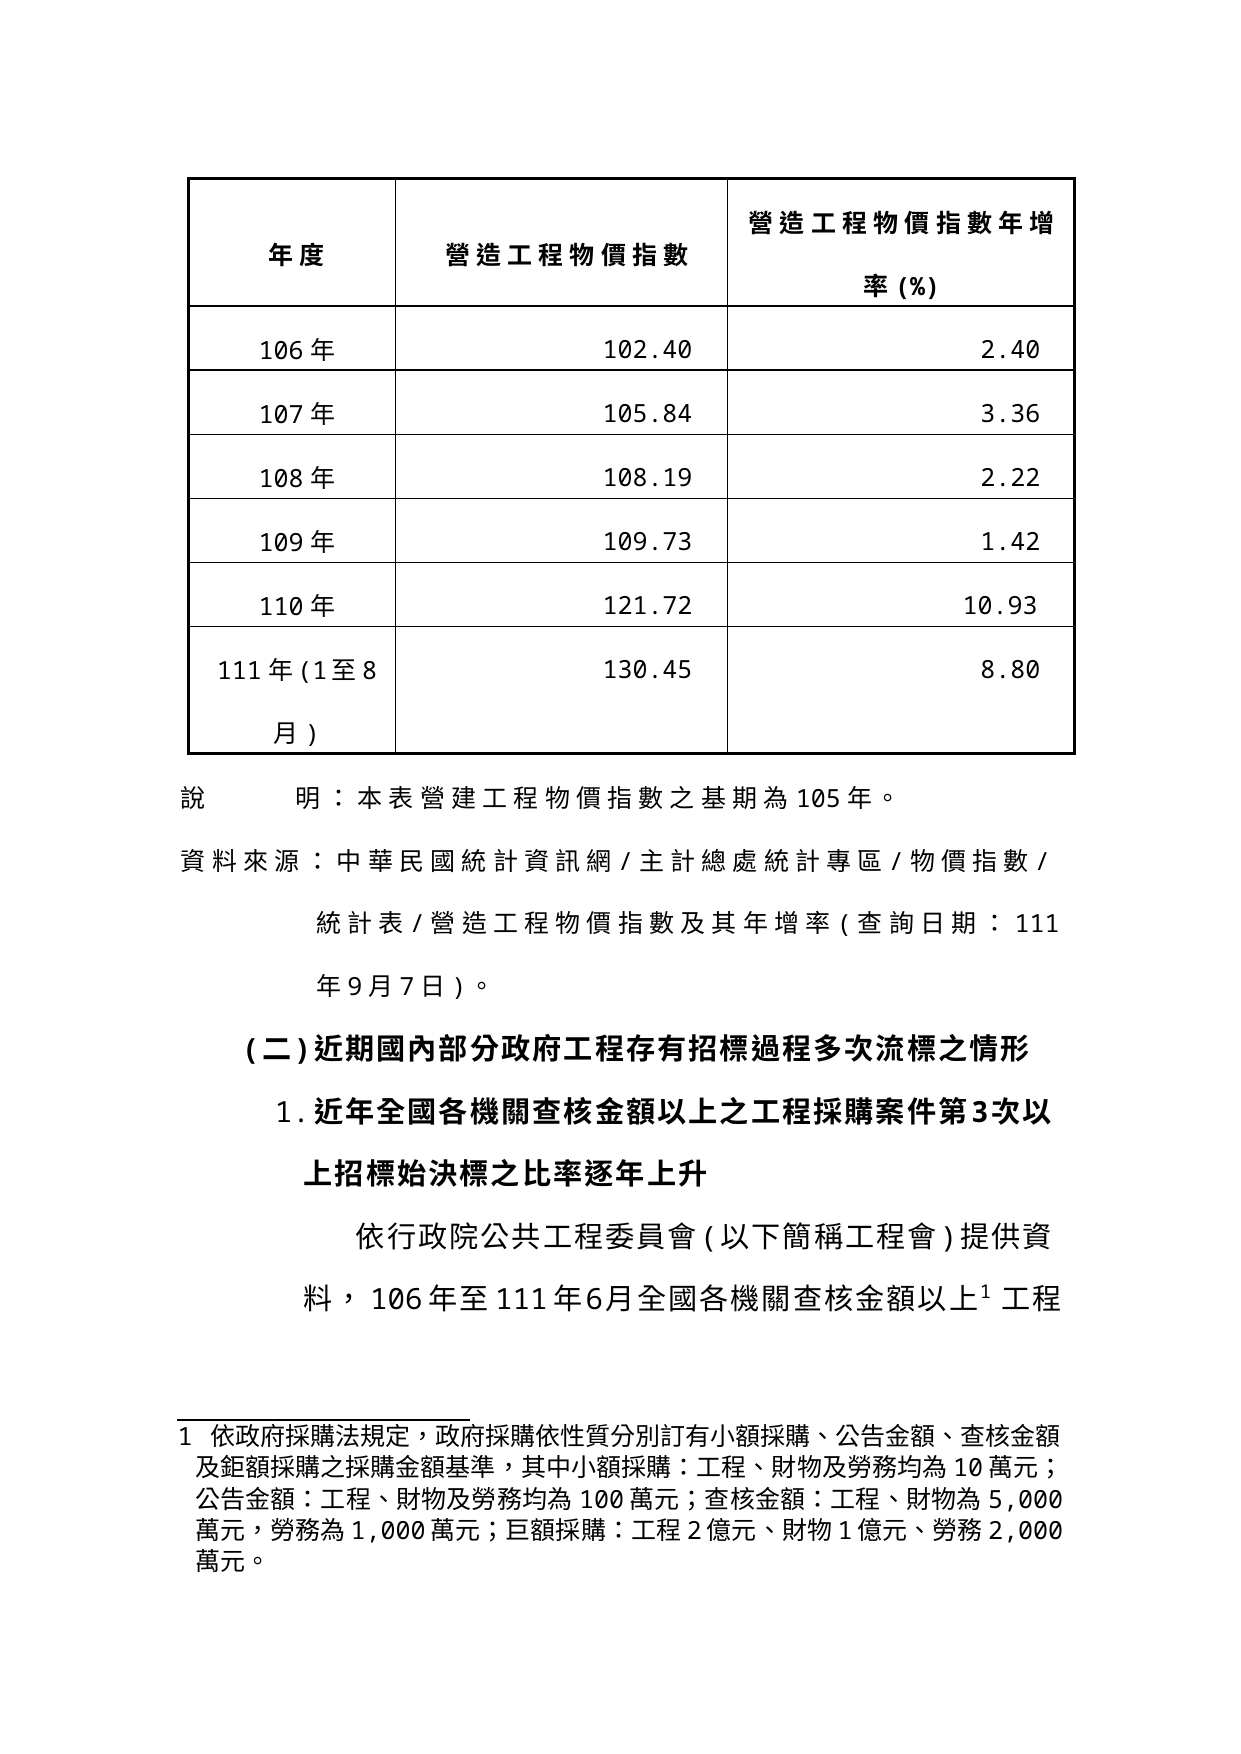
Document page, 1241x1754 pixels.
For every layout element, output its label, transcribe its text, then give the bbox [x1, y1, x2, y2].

table_cell 108.19 [396, 435, 727, 497]
table_header 年度 [190, 180, 395, 305]
table_cell 106年 [190, 307, 395, 369]
table_cell 105.84 [396, 371, 727, 433]
table_cell 109.73 [396, 499, 727, 562]
table_cell 108年 [190, 435, 395, 497]
table_cell 111年(1至8月) [190, 627, 395, 752]
text 1.近年全國各機關查核金額以上之工程採購案件第3次以上招標始決標之比率逐年上升 [266, 1068, 1063, 1193]
table_cell 1.42 [728, 499, 1073, 562]
text (二)近期國內部分政府工程存有招標過程多次流標之情形 [236, 1005, 1063, 1068]
text 依政府採購法規定，政府採購依性質分別訂有小額採購、公告金額、查核金額及鉅額採購之採購金額基準，其中小額採購：工程、財物及勞務均為10萬元；公告金額：工程、財物及勞務均為100萬元；查核金額：工程、財物為5,000萬元，勞務為1,000萬元；巨額採購：工程2億元、財物1億元、勞務2,000萬元。 [177, 1421, 1063, 1577]
table_cell 10.93 [728, 563, 1073, 626]
table_cell 121.72 [396, 563, 727, 626]
table_cell 2.22 [728, 435, 1073, 497]
table_cell 2.40 [728, 307, 1073, 369]
table_cell 102.40 [396, 307, 727, 369]
table_cell 107年 [190, 371, 395, 433]
table_header 營造工程物價指數年增率(%) [728, 180, 1073, 305]
table_cell 110年 [190, 563, 395, 626]
text 資料來源：中華民國統計資訊網/主計總處統計專區/物價指數/統計表/營造工程物價指數及其年增率(查詢日期：111年9月7日)。 [177, 818, 1063, 1005]
table_cell 130.45 [396, 627, 727, 752]
table_cell 3.36 [728, 371, 1073, 433]
text 依行政院公共工程委員會(以下簡稱工程會)提供資料，106年至111年6月全國各機關查核金額以上工程採購案件(5千萬元以上，以下均同)，第1次招標即決標之案件數占各該年度查核金額以上工程採購案件決標件數之比率，介於25.65%至39.87%之間，尤自109年起呈現下降現象，以111年1至6月之25.65%為近期最低。至第3次以上招標始決標之案件數占各該年度查核金額以上工程採購案件決標件數之比率，則由106年之15.71%增加至111年1至6月之22.88%，增加7.17個百分點，除呈現逐年上升趨勢外，亦為106年度以來最高點(詳表2)。 [295, 1193, 1063, 1318]
table_cell 109年 [190, 499, 395, 562]
text 說 明：本表營建工程物價指數之基期為105年。 [177, 755, 1063, 818]
table_cell 8.80 [728, 627, 1073, 752]
table_header 營造工程物價指數 [396, 180, 727, 305]
